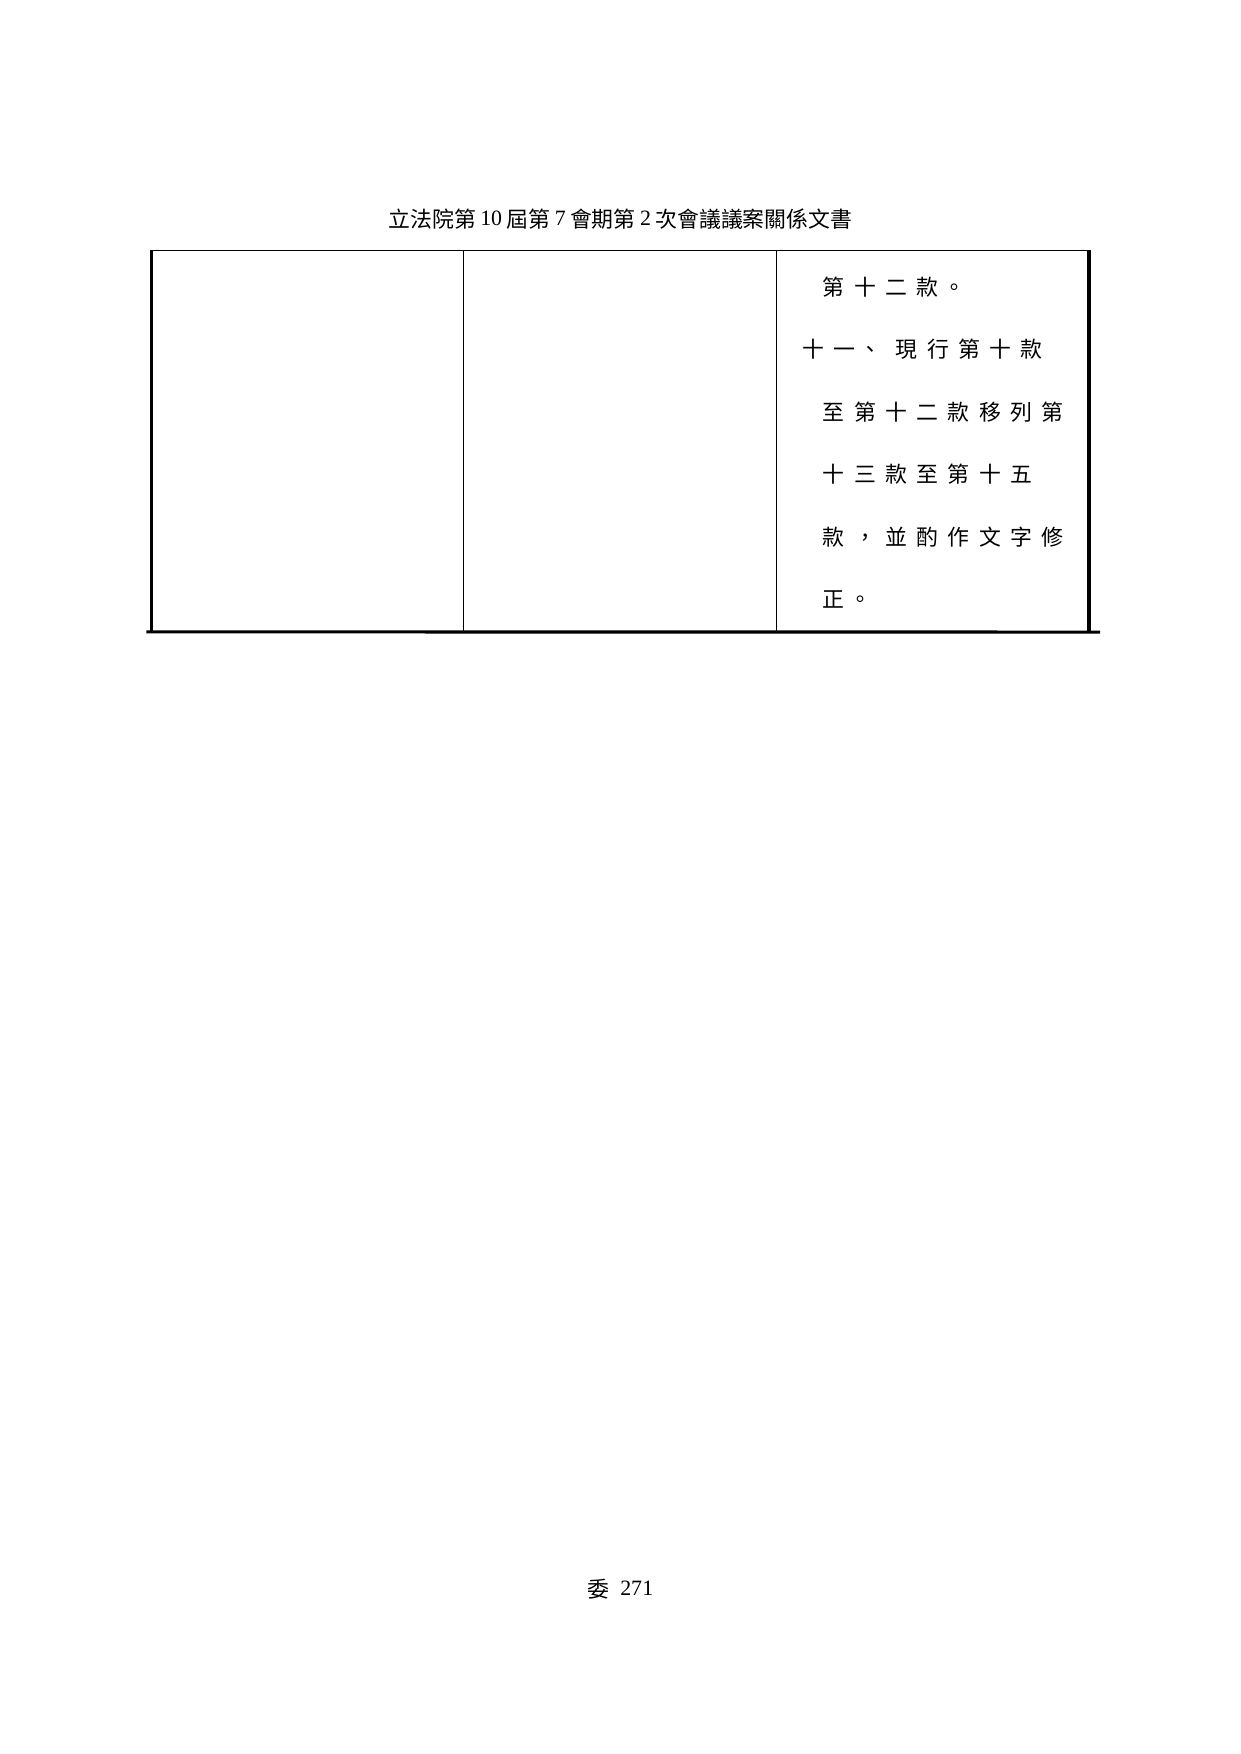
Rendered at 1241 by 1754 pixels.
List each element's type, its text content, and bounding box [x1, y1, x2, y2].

table_cell 第十二款。 十一、現行第十款至第十二款移列第十三款至第十五款，並酌作文字修正。 [777, 251, 1087, 630]
table_cell [464, 251, 776, 630]
table_cell [153, 251, 463, 630]
